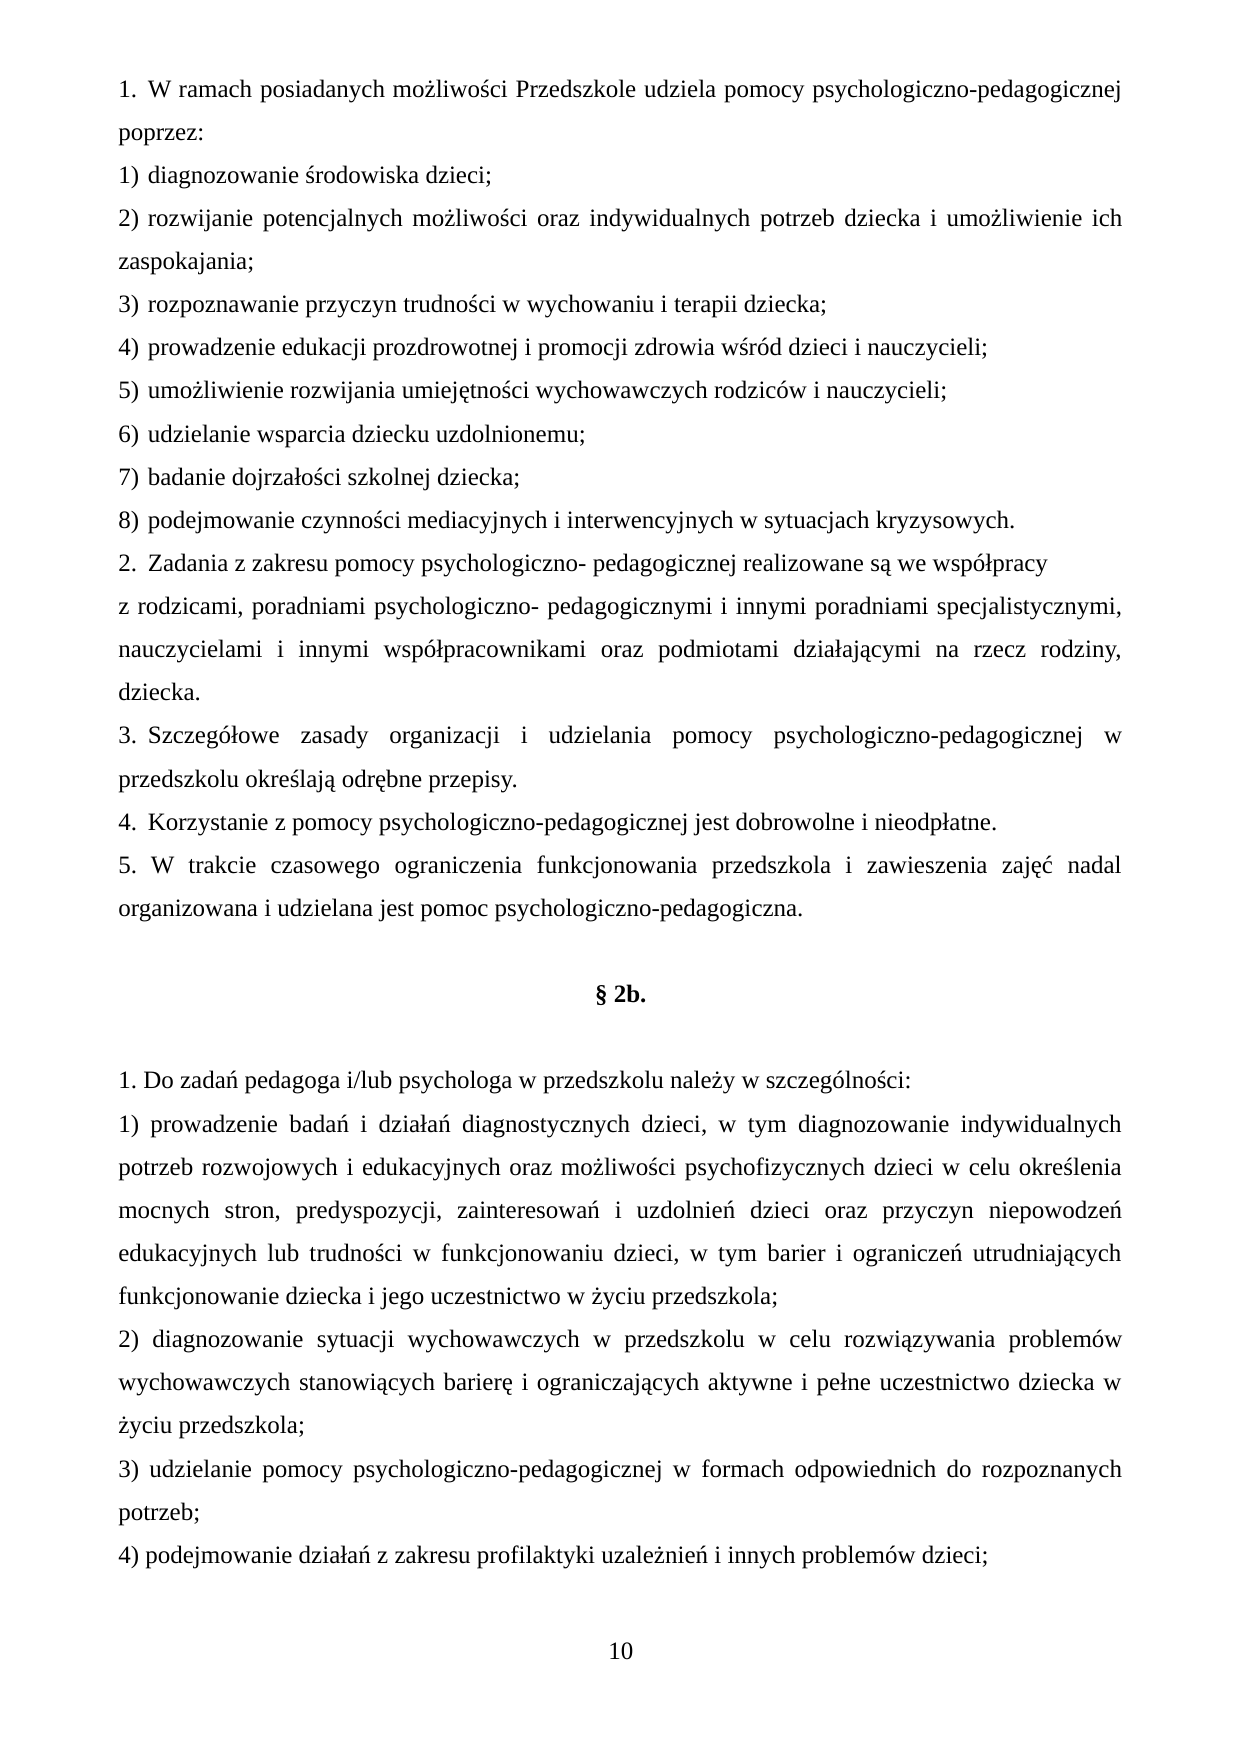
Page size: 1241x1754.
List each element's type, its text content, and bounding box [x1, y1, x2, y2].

text 4. Korzystanie z pomocy psychologiczno-pedagogicznej jest dobrowolne i nieodpłatne. [118, 807, 1123, 836]
text 1. Do zadań pedagoga i/lub psychologa w przedszkolu należy w szczególności: [118, 1066, 1123, 1094]
text 2) rozwijanie potencjalnych możliwości oraz indywidualnych potrzeb dziecka i umożliwienie ich zaspokajania; [118, 203, 1123, 275]
text 3) udzielanie pomocy psychologiczno-pedagogicznej w formach odpowiednich do rozpoznanych potrzeb; [118, 1454, 1123, 1526]
text 5) umożliwienie rozwijania umiejętności wychowawczych rodziców i nauczycieli; [118, 376, 1123, 404]
text 7) badanie dojrzałości szkolnej dziecka; [118, 462, 1123, 491]
text 2) diagnozowanie sytuacji wychowawczych w przedszkolu w celu rozwiązywania problemów wychowawczych stanowiących barierę i ograniczających aktywne i pełne uczestnictwo dziecka w życiu przedszkola; [118, 1324, 1123, 1439]
text § 2b. [118, 979, 1123, 1008]
text 5. W trakcie czasowego ograniczenia funkcjonowania przedszkola i zawieszenia zajęć nadal organizowana i udzielana jest pomoc psychologiczno-pedagogiczna. [118, 850, 1123, 922]
text z rodzicami, poradniami psychologiczno- pedagogicznymi i innymi poradniami specjalistycznymi, nauczycielami i innymi współpracownikami oraz podmiotami działającymi na rzecz rodziny, dziecka. [118, 591, 1123, 706]
text 6) udzielanie wsparcia dziecku uzdolnionemu; [118, 419, 1123, 447]
text 1) diagnozowanie środowiska dzieci; [118, 160, 1123, 189]
text 4) prowadzenie edukacji prozdrowotnej i promocji zdrowia wśród dzieci i nauczycieli; [118, 332, 1123, 361]
text 1) prowadzenie badań i działań diagnostycznych dzieci, w tym diagnozowanie indywidualnych potrzeb rozwojowych i edukacyjnych oraz możliwości psychofizycznych dzieci w celu określenia mocnych stron, predyspozycji, zainteresowań i uzdolnień dzieci oraz przyczyn niepowodzeń edukacyjnych lub trudności w funkcjonowaniu dzieci, w tym barier i ograniczeń utrudniających funkcjonowanie dziecka i jego uczestnictwo w życiu przedszkola; [118, 1109, 1123, 1310]
text 1. W ramach posiadanych możliwości Przedszkole udziela pomocy psychologiczno-pedagogicznej poprzez: [118, 74, 1123, 146]
text 3. Szczegółowe zasady organizacji i udzielania pomocy psychologiczno-pedagogicznej w przedszkolu określają odrębne przepisy. [118, 721, 1123, 792]
text 2. Zadania z zakresu pomocy psychologiczno- pedagogicznej realizowane są we współpracy [118, 548, 1123, 577]
text 8) podejmowanie czynności mediacyjnych i interwencyjnych w sytuacjach kryzysowych. [118, 505, 1123, 534]
text 4) podejmowanie działań z zakresu profilaktyki uzależnień i innych problemów dzieci; [118, 1540, 1123, 1569]
text 3) rozpoznawanie przyczyn trudności w wychowaniu i terapii dziecka; [118, 289, 1123, 318]
